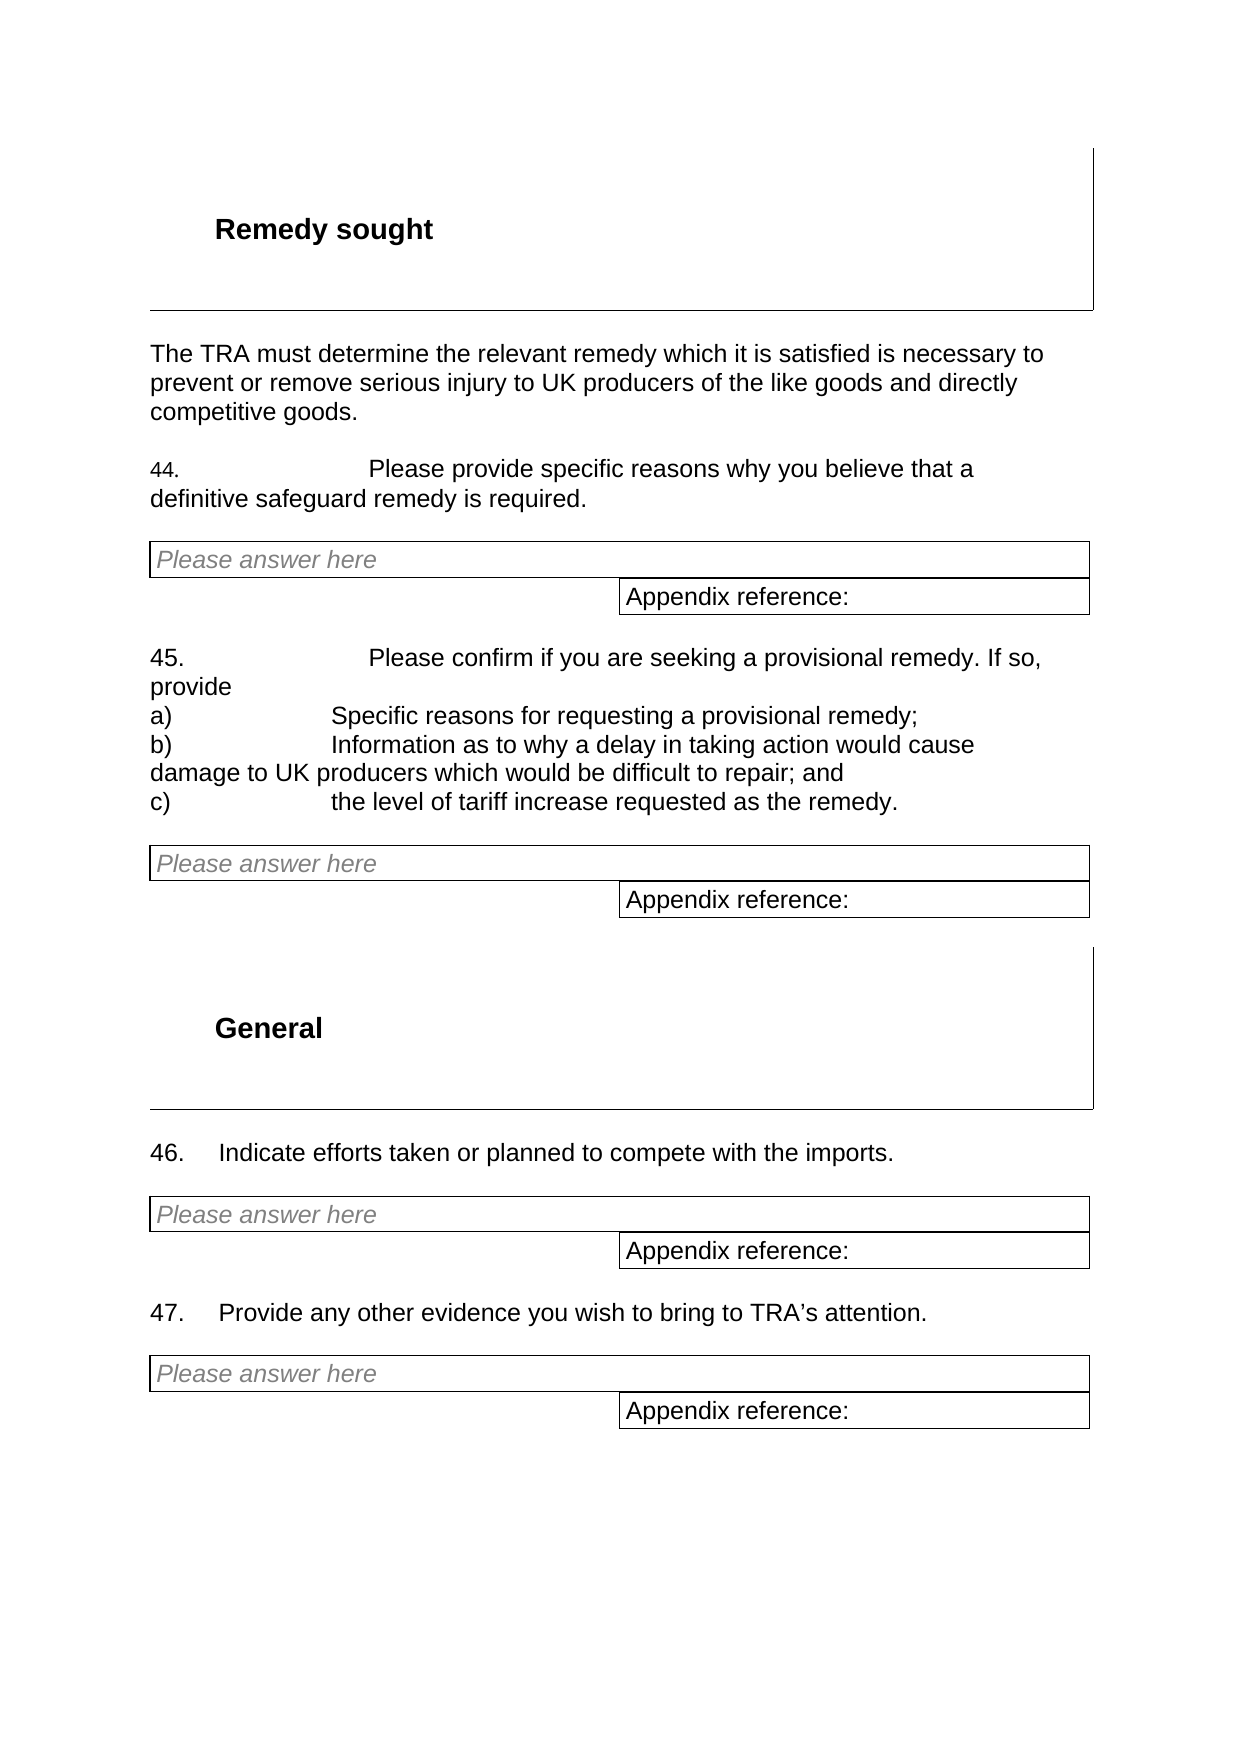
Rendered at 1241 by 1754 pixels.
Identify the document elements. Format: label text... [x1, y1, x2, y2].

table_header Appendix reference: [620, 882, 1089, 917]
table_header [150, 1393, 619, 1427]
table_header Appendix reference: [620, 579, 1089, 613]
list Information as to why a delay in taking action would cause damage to UK producers which would be difficult to repair; and [150, 729, 1063, 787]
subtitle General [150, 947, 1093, 1109]
table_header [150, 1233, 619, 1268]
subtitle Remedy sought [150, 148, 1093, 310]
list Provide any other evidence you wish to bring to TRA’s attention. [150, 1298, 1063, 1326]
table_header Please answer here [151, 1356, 1089, 1391]
table_header [150, 882, 619, 917]
table_header Please answer here [151, 542, 1089, 577]
list Please confirm if you are seeking a provisional remedy. If so, provide [150, 643, 1063, 701]
list Please provide specific reasons why you believe that a definitive safeguard remedy is required. [150, 454, 1063, 512]
table_header Please answer here [151, 1197, 1089, 1231]
list the level of tariff increase requested as the remedy. [150, 787, 1063, 816]
table_header Appendix reference: [620, 1233, 1089, 1268]
list Specific reasons for requesting a provisional remedy; [150, 701, 1063, 729]
table_header [150, 579, 619, 613]
list Indicate efforts taken or planned to compete with the imports. [150, 1138, 1063, 1167]
table_header Appendix reference: [620, 1393, 1089, 1427]
table_header Please answer here [151, 846, 1089, 880]
text The TRA must determine the relevant remedy which it is satisfied is necessary to prevent or remove serious injury to UK producers of the like goods and directly competitive goods. [150, 339, 1063, 425]
